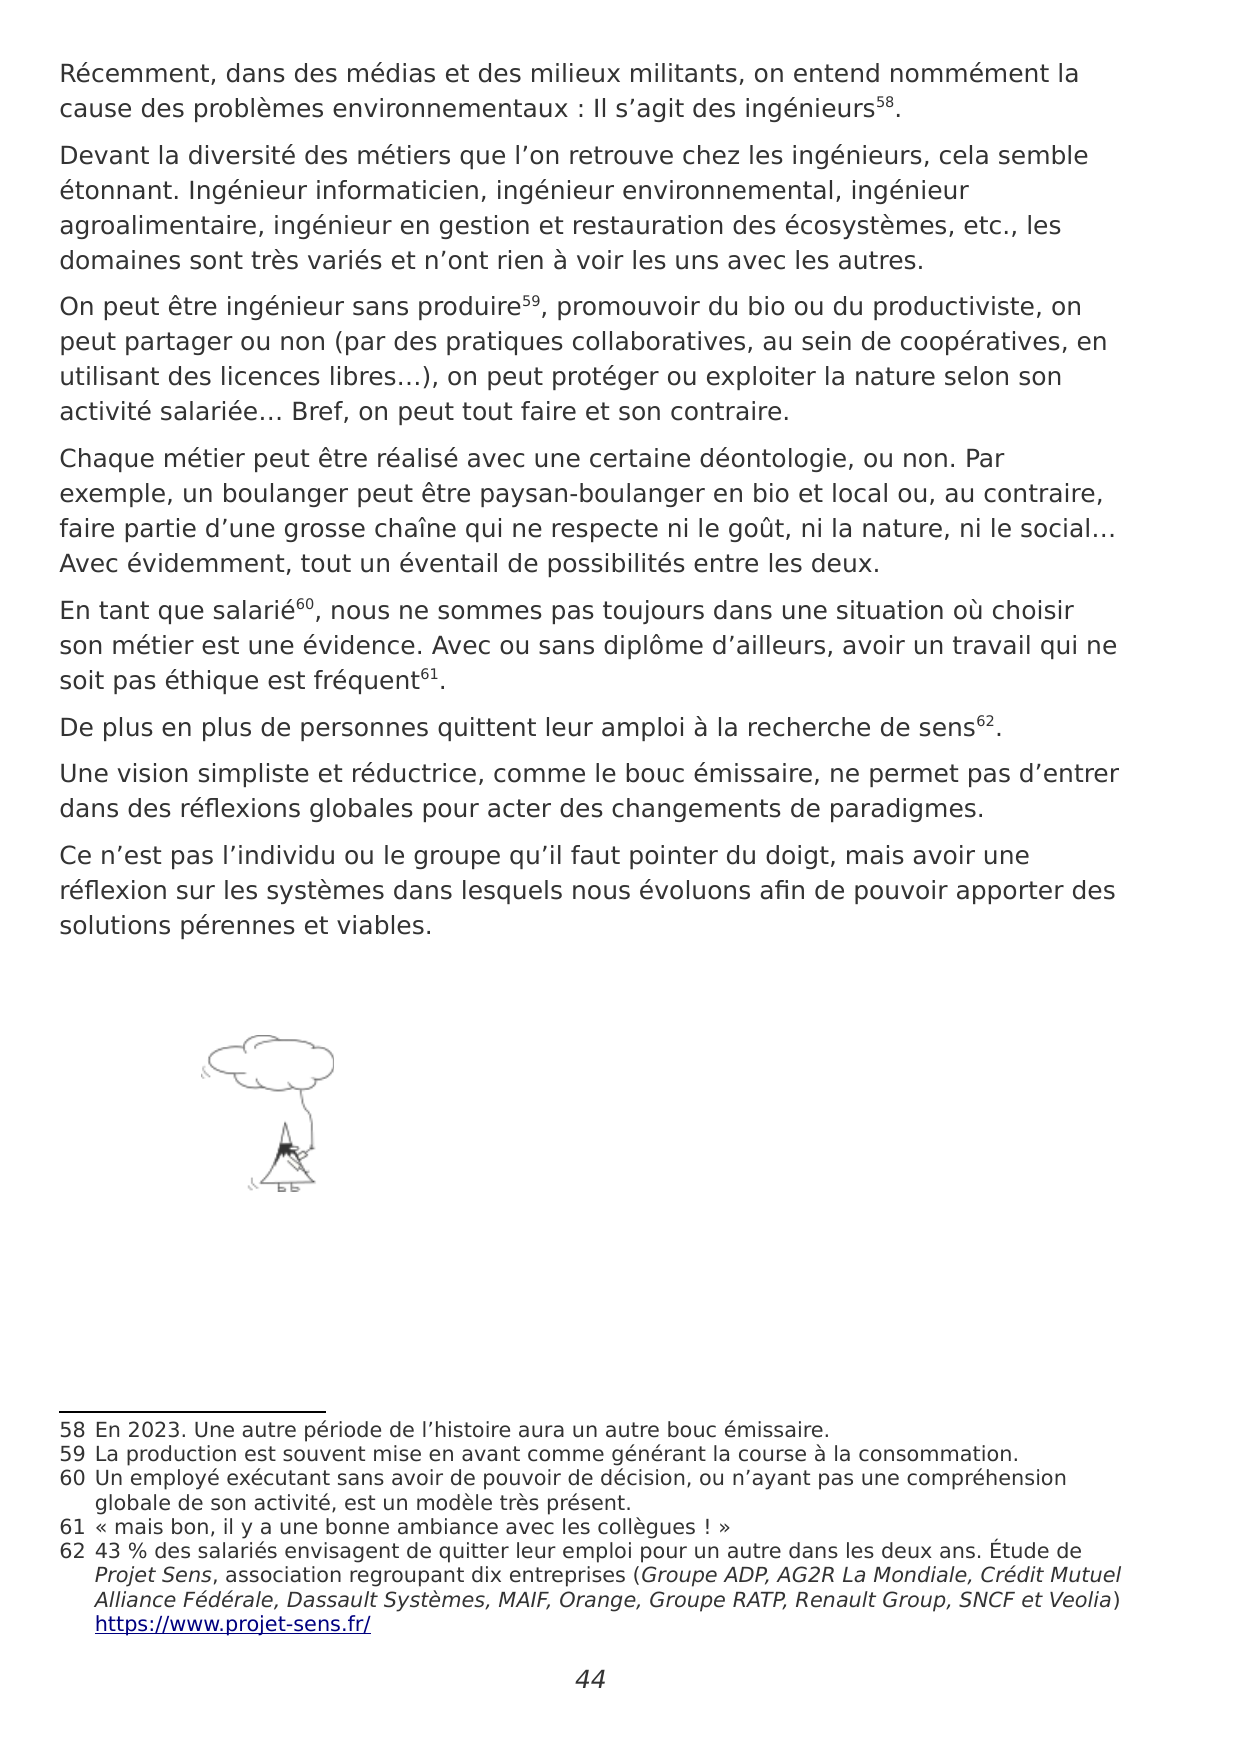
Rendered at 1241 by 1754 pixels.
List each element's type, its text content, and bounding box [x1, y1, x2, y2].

text « mais bon, il y a une bonne ambiance avec les collègues ! » [59, 1515, 1122, 1539]
text Ce n’est pas l’individu ou le groupe qu’il faut pointer du doigt, mais avoir une réflexion sur les systèmes dans lesquels nous évoluons afin de pouvoir apporter des solutions pérennes et viables. [59, 841, 1122, 941]
text On peut être ingénieur sans produire, promouvoir du bio ou du productiviste, on peut partager ou non (par des pratiques collaboratives, au sein de coopératives, en utilisant des licences libres…), on peut protéger ou exploiter la nature selon son activité salariée… Bref, on peut tout faire et son contraire. [59, 293, 1122, 427]
picture [201, 1035, 334, 1192]
text Devant la diversité des métiers que l’on retrouve chez les ingénieurs, cela semble étonnant. Ingénieur informaticien, ingénieur environnemental, ingénieur agroalimentaire, ingénieur en gestion et restauration des écosystèmes, etc., les domaines sont très variés et n’ont rien à voir les uns avec les autres. [59, 141, 1122, 275]
text De plus en plus de personnes quittent leur amploi à la recherche de sens. [59, 713, 1122, 742]
text Un employé exécutant sans avoir de pouvoir de décision, ou n’ayant pas une compréhension globale de son activité, est un modèle très présent. [59, 1466, 1122, 1515]
text La production est souvent mise en avant comme générant la course à la consommation. [59, 1442, 1122, 1466]
text 43 % des salariés envisagent de quitter leur emploi pour un autre dans les deux ans. Étude de Projet Sens, association regroupant dix entreprises (Groupe ADP, AG2R La Mondiale, Crédit Mutuel Alliance Fédérale, Dassault Systèmes, MAIF, Orange, Groupe RATP, Renault Group, SNCF et Veolia) https://www.projet-sens.fr/ [59, 1539, 1122, 1636]
text En 2023. Une autre période de l’histoire aura un autre bouc émissaire. [59, 1418, 1122, 1442]
text Récemment, dans des médias et des milieux militants, on entend nommément la cause des problèmes environnementaux : Il s’agit des ingénieurs. [59, 59, 1122, 123]
text Une vision simpliste et réductrice, comme le bouc émissaire, ne permet pas d’entrer dans des réflexions globales pour acter des changements de paradigmes. [59, 760, 1122, 824]
text Chaque métier peut être réalisé avec une certaine déontologie, ou non. Par exemple, un boulanger peut être paysan-boulanger en bio et local ou, au contraire, faire partie d’une grosse chaîne qui ne respecte ni le goût, ni la nature, ni le social… Avec évidemment, tout un éventail de possibilités entre les deux. [59, 444, 1122, 578]
text En tant que salarié, nous ne sommes pas toujours dans une situation où choisir son métier est une évidence. Avec ou sans diplôme d’ailleurs, avoir un travail qui ne soit pas éthique est fréquent. [59, 596, 1122, 695]
